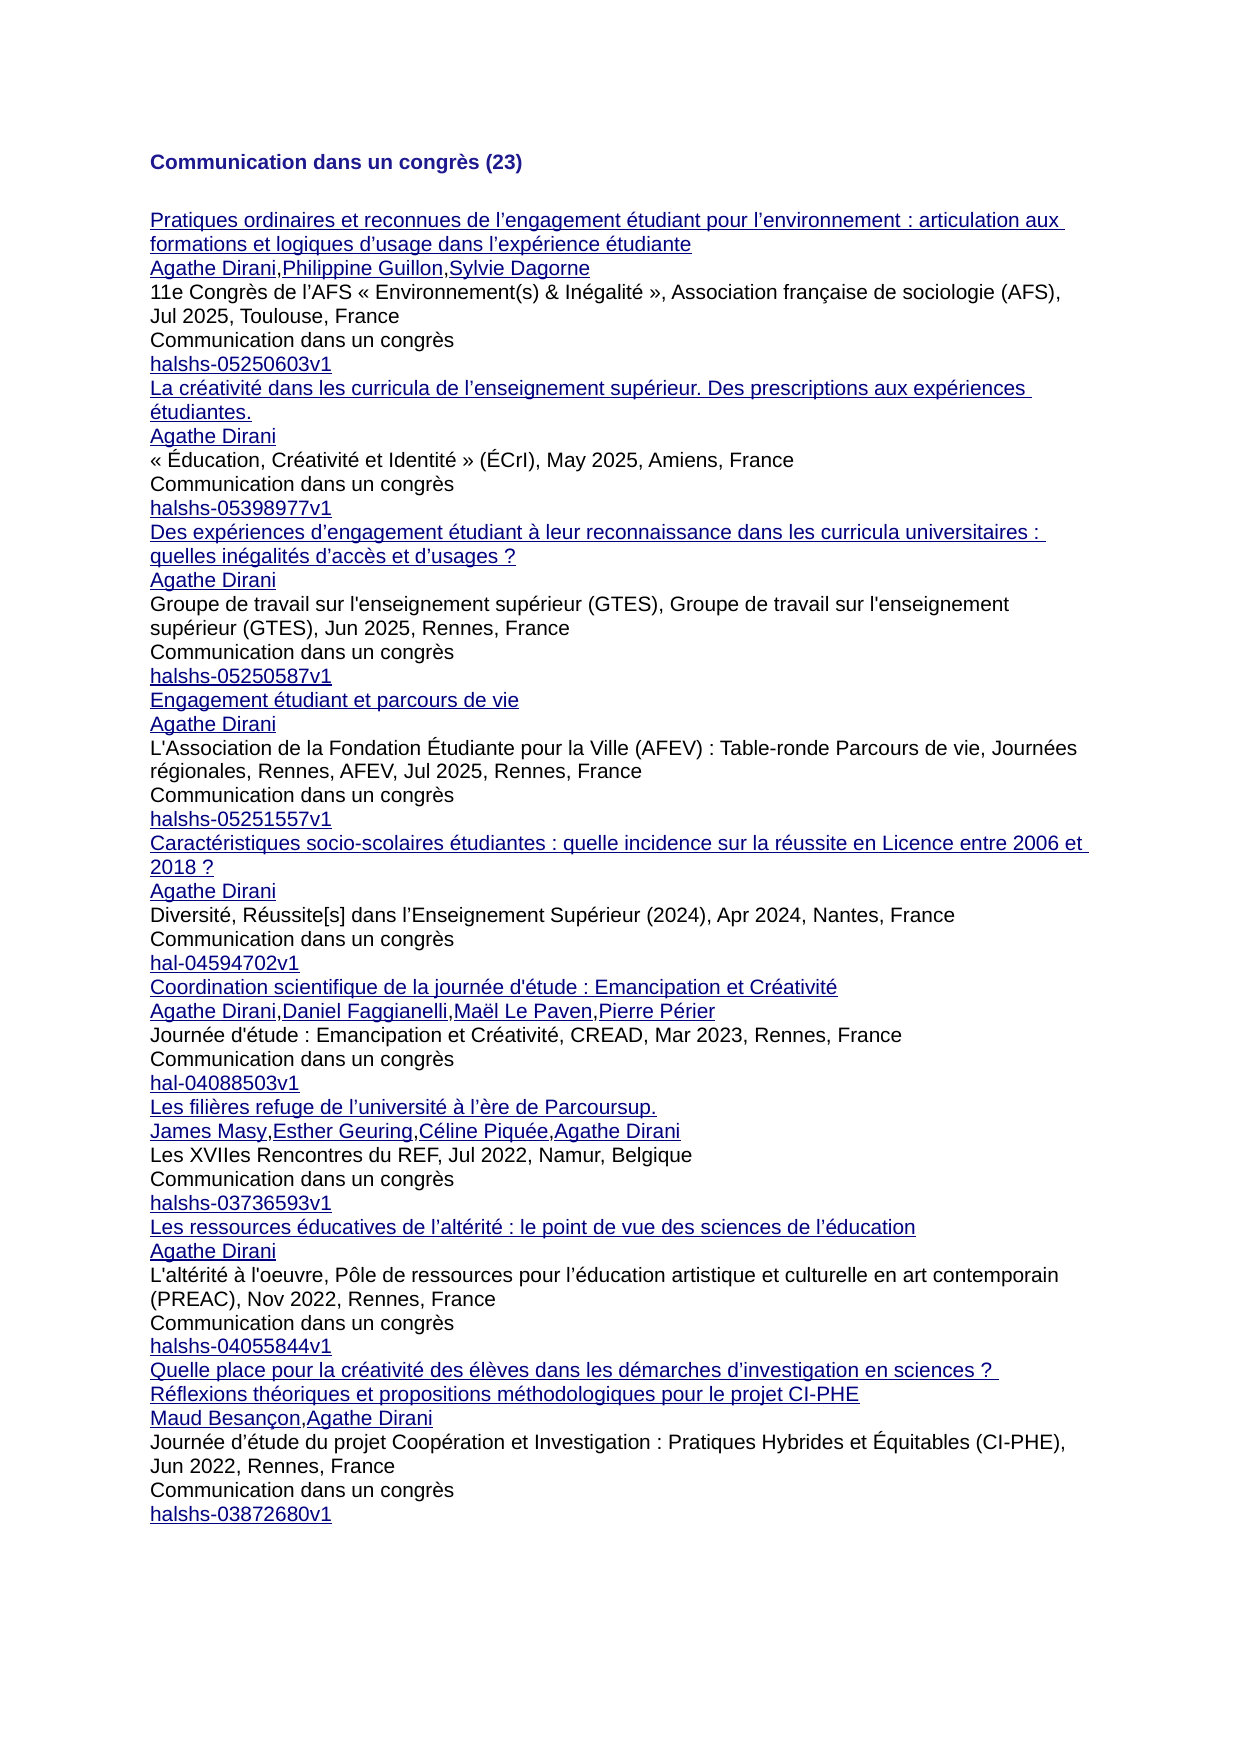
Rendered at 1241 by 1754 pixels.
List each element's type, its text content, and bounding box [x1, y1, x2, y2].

table_cell Engagement étudiant et parcours de vie Agathe Dirani L'Association de la Fondation Étudiante pour la Ville (AFEV) : Table-ronde Parcours de vie, Journées régionales, Rennes, AFEV, Jul 2025, Rennes, France Communication dans un congrès halshs-05251557v1 [150, 688, 1090, 831]
subtitle Communication dans un congrès (23) [150, 150, 1090, 174]
table_cell Quelle place pour la créativité des élèves dans les démarches d’investigation en sciences ? Réflexions théoriques et propositions méthodologiques pour le projet CI-PHE Maud Besançon,Agathe Dirani Journée d’étude du projet Coopération et Investigation : Pratiques Hybrides et Équitables (CI-PHE), Jun 2022, Rennes, France Communication dans un congrès halshs-03872680v1 [150, 1358, 1090, 1526]
table_cell Les filières refuge de l’université à l’ère de Parcoursup. James Masy,Esther Geuring,Céline Piquée,Agathe Dirani Les XVIIes Rencontres du REF, Jul 2022, Namur, Belgique Communication dans un congrès halshs-03736593v1 [150, 1095, 1090, 1214]
table_cell Coordination scientifique de la journée d'étude : Emancipation et Créativité Agathe Dirani,Daniel Faggianelli,Maël Le Paven,Pierre Périer Journée d'étude : Emancipation et Créativité, CREAD, Mar 2023, Rennes, France Communication dans un congrès hal-04088503v1 [150, 975, 1090, 1095]
table_header Pratiques ordinaires et reconnues de l’engagement étudiant pour l’environnement : articulation aux formations et logiques d’usage dans l’expérience étudiante Agathe Dirani,Philippine Guillon,Sylvie Dagorne 11e Congrès de l’AFS « Environnement(s) & Inégalité », Association française de sociologie (AFS), Jul 2025, Toulouse, France Communication dans un congrès halshs-05250603v1 [150, 208, 1090, 376]
table_cell Caractéristiques socio-scolaires étudiantes : quelle incidence sur la réussite en Licence entre 2006 et 2018 ? Agathe Dirani Diversité, Réussite[s] dans l’Enseignement Supérieur (2024), Apr 2024, Nantes, France Communication dans un congrès hal-04594702v1 [150, 831, 1090, 975]
table_cell Les ressources éducatives de l’altérité : le point de vue des sciences de l’éducation Agathe Dirani L'altérité à l'oeuvre, Pôle de ressources pour l’éducation artistique et culturelle en art contemporain (PREAC), Nov 2022, Rennes, France Communication dans un congrès halshs-04055844v1 [150, 1215, 1090, 1358]
table_cell Des expériences d’engagement étudiant à leur reconnaissance dans les curricula universitaires : quelles inégalités d’accès et d’usages ? Agathe Dirani Groupe de travail sur l'enseignement supérieur (GTES), Groupe de travail sur l'enseignement supérieur (GTES), Jun 2025, Rennes, France Communication dans un congrès halshs-05250587v1 [150, 520, 1090, 687]
table_cell La créativité dans les curricula de l’enseignement supérieur. Des prescriptions aux expériences étudiantes. Agathe Dirani « Éducation, Créativité et Identité » (ÉCrI), May 2025, Amiens, France Communication dans un congrès halshs-05398977v1 [150, 376, 1090, 520]
